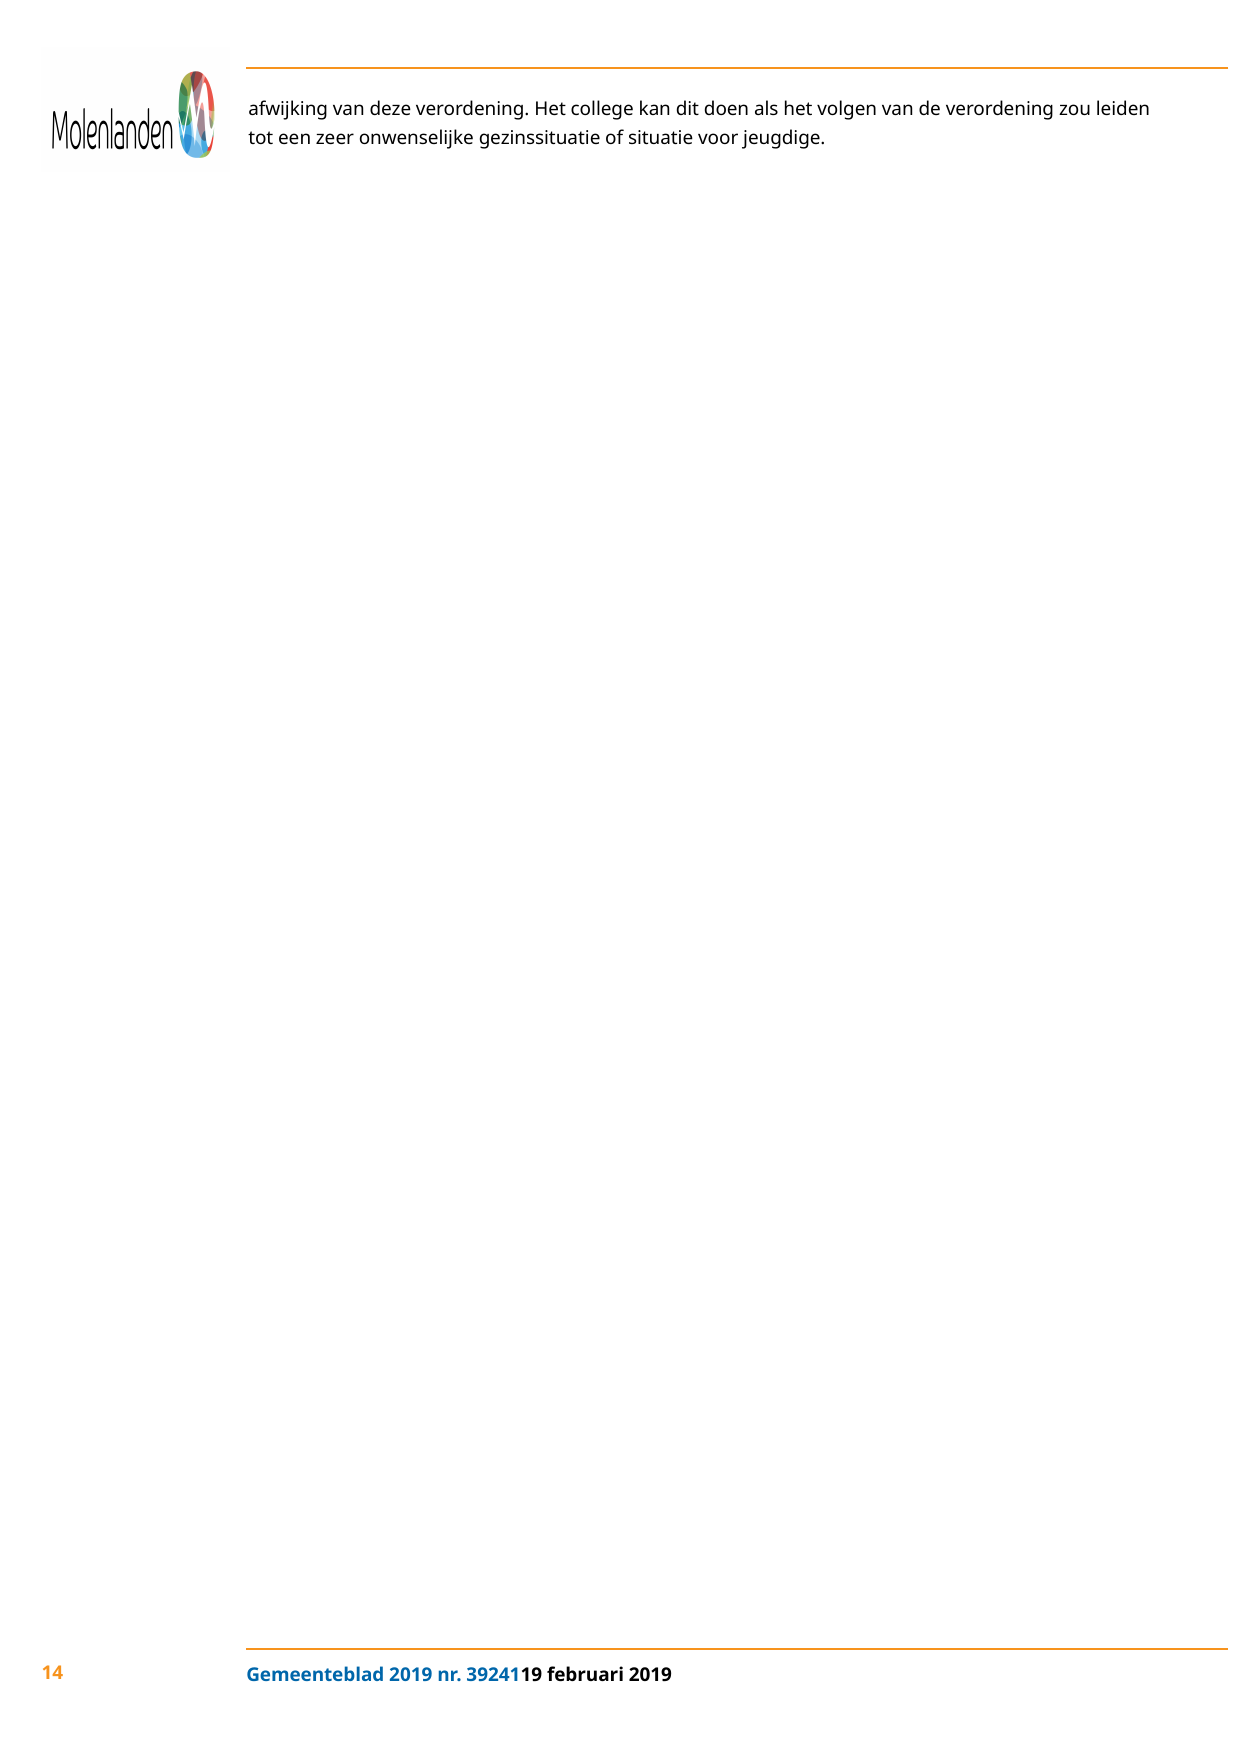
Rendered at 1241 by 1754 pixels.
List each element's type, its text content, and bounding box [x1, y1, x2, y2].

picture [41, 47, 231, 172]
text afwijking van deze verordening. Het college kan dit doen als het volgen van de verordening zou leiden tot een zeer onwenselijke gezinssituatie of situatie voor jeugdige. [248, 95, 1152, 150]
